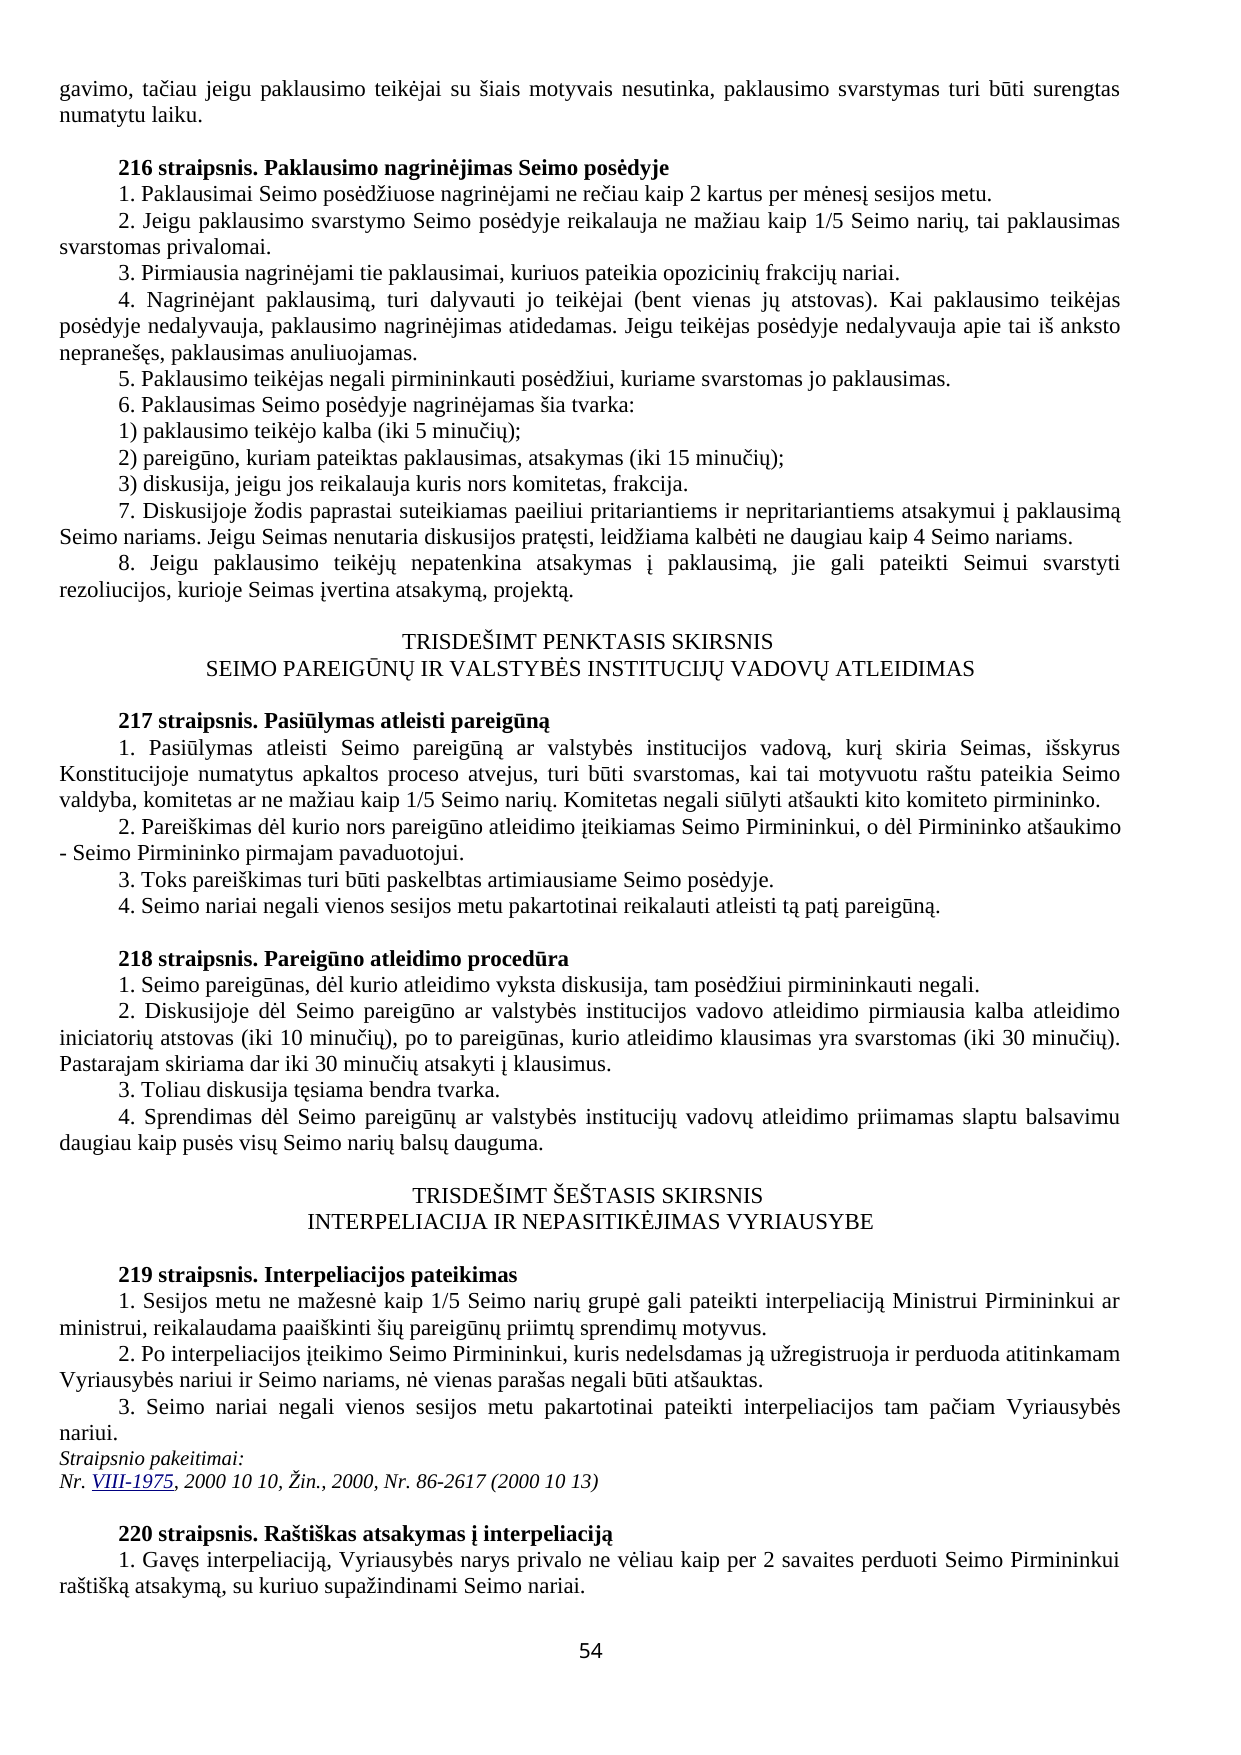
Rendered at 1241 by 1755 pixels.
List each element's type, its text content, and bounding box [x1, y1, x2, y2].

text 3. Pirmiausia nagrinėjami tie paklausimai, kuriuos pateikia opozicinių frakcijų nariai. [59, 259, 1122, 286]
text 2) pareigūno, kuriam pateiktas paklausimas, atsakymas (iki 15 minučių); [59, 444, 1122, 470]
text 3. Toliau diskusija tęsiama bendra tvarka. [59, 1076, 1122, 1103]
text 2. Jeigu paklausimo svarstymo Seimo posėdyje reikalauja ne mažiau kaip 1/5 Seimo narių, tai paklausimas svarstomas privalomai. [59, 207, 1122, 259]
text INTERPELIACIJA IR NEPASITIKĖJIMAS VYRIAUSYBE [59, 1208, 1122, 1234]
text 4. Nagrinėjant paklausimą, turi dalyvauti jo teikėjai (bent vienas jų atstovas). Kai paklausimo teikėjas posėdyje nedalyvauja, paklausimo nagrinėjimas atidedamas. Jeigu teikėjas posėdyje nedalyvauja apie tai iš anksto nepranešęs, paklausimas anuliuojamas. [59, 286, 1122, 365]
text 2. Po interpeliacijos įteikimo Seimo Pirmininkui, kuris nedelsdamas ją užregistruoja ir perduoda atitinkamam Vyriausybės nariui ir Seimo nariams, nė vienas parašas negali būti atšauktas. [59, 1340, 1122, 1393]
text 3. Toks pareiškimas turi būti paskelbtas artimiausiame Seimo posėdyje. [59, 866, 1122, 892]
text 217 straipsnis. Pasiūlymas atleisti pareigūną [59, 707, 1122, 734]
text 1. Seimo pareigūnas, dėl kurio atleidimo vyksta diskusija, tam posėdžiui pirmininkauti negali. [59, 971, 1122, 997]
text gavimo, tačiau jeigu paklausimo teikėjai su šiais motyvais nesutinka, paklausimo svarstymas turi būti surengtas numatytu laiku. [59, 75, 1122, 128]
text TRISDEŠIMT PENKTASIS SKIRSNIS [59, 628, 1122, 655]
text 1) paklausimo teikėjo kalba (iki 5 minučių); [59, 418, 1122, 444]
text 1. Paklausimai Seimo posėdžiuose nagrinėjami ne rečiau kaip 2 kartus per mėnesį sesijos metu. [59, 180, 1122, 207]
text SEIMO PAREIGŪNŲ IR VALSTYBĖS INSTITUCIJŲ VADOVŲ ATLEIDIMAS [59, 655, 1122, 681]
text 219 straipsnis. Interpeliacijos pateikimas [59, 1261, 1122, 1287]
text TRISDEŠIMT ŠEŠTASIS SKIRSNIS [59, 1182, 1122, 1208]
text 1. Sesijos metu ne mažesnė kaip 1/5 Seimo narių grupė gali pateikti interpeliaciją Ministrui Pirmininkui ar ministrui, reikalaudama paaiškinti šių pareigūnų priimtų sprendimų motyvus. [59, 1287, 1122, 1340]
text 2. Pareiškimas dėl kurio nors pareigūno atleidimo įteikiamas Seimo Pirmininkui, o dėl Pirmininko atšaukimo - Seimo Pirmininko pirmajam pavaduotojui. [59, 813, 1122, 866]
text 5. Paklausimo teikėjas negali pirmininkauti posėdžiui, kuriame svarstomas jo paklausimas. [59, 365, 1122, 391]
text 6. Paklausimas Seimo posėdyje nagrinėjamas šia tvarka: [59, 391, 1122, 418]
text 3) diskusija, jeigu jos reikalauja kuris nors komitetas, frakcija. [59, 470, 1122, 497]
text 1. Gavęs interpeliaciją, Vyriausybės narys privalo ne vėliau kaip per 2 savaites perduoti Seimo Pirmininkui raštišką atsakymą, su kuriuo supažindinami Seimo nariai. [59, 1546, 1122, 1599]
text 2. Diskusijoje dėl Seimo pareigūno ar valstybės institucijos vadovo atleidimo pirmiausia kalba atleidimo iniciatorių atstovas (iki 10 minučių), po to pareigūnas, kurio atleidimo klausimas yra svarstomas (iki 30 minučių). Pastarajam skiriama dar iki 30 minučių atsakyti į klausimus. [59, 997, 1122, 1076]
text 4. Sprendimas dėl Seimo pareigūnų ar valstybės institucijų vadovų atleidimo priimamas slaptu balsavimu daugiau kaip pusės visų Seimo narių balsų dauguma. [59, 1103, 1122, 1156]
text 216 straipsnis. Paklausimo nagrinėjimas Seimo posėdyje [59, 154, 1122, 180]
text 218 straipsnis. Pareigūno atleidimo procedūra [59, 945, 1122, 971]
text 220 straipsnis. Raštiškas atsakymas į interpeliaciją [59, 1520, 1122, 1546]
text 8. Jeigu paklausimo teikėjų nepatenkina atsakymas į paklausimą, jie gali pateikti Seimui svarstyti rezoliucijos, kurioje Seimas įvertina atsakymą, projektą. [59, 549, 1122, 602]
text 1. Pasiūlymas atleisti Seimo pareigūną ar valstybės institucijos vadovą, kurį skiria Seimas, išskyrus Konstitucijoje numatytus apkaltos proceso atvejus, turi būti svarstomas, kai tai motyvuotu raštu pateikia Seimo valdyba, komitetas ar ne mažiau kaip 1/5 Seimo narių. Komitetas negali siūlyti atšaukti kito komiteto pirmininko. [59, 734, 1122, 813]
text 3. Seimo nariai negali vienos sesijos metu pakartotinai pateikti interpeliacijos tam pačiam Vyriausybės nariui. [59, 1393, 1122, 1445]
text 7. Diskusijoje žodis paprastai suteikiamas paeiliui pritariantiems ir nepritariantiems atsakymui į paklausimą Seimo nariams. Jeigu Seimas nenutaria diskusijos pratęsti, leidžiama kalbėti ne daugiau kaip 4 Seimo nariams. [59, 497, 1122, 549]
text Straipsnio pakeitimai: [59, 1445, 1122, 1469]
text 4. Seimo nariai negali vienos sesijos metu pakartotinai reikalauti atleisti tą patį pareigūną. [59, 892, 1122, 918]
text Nr. VIII-1975, 2000 10 10, Žin., 2000, Nr. 86-2617 (2000 10 13) [59, 1469, 1122, 1493]
